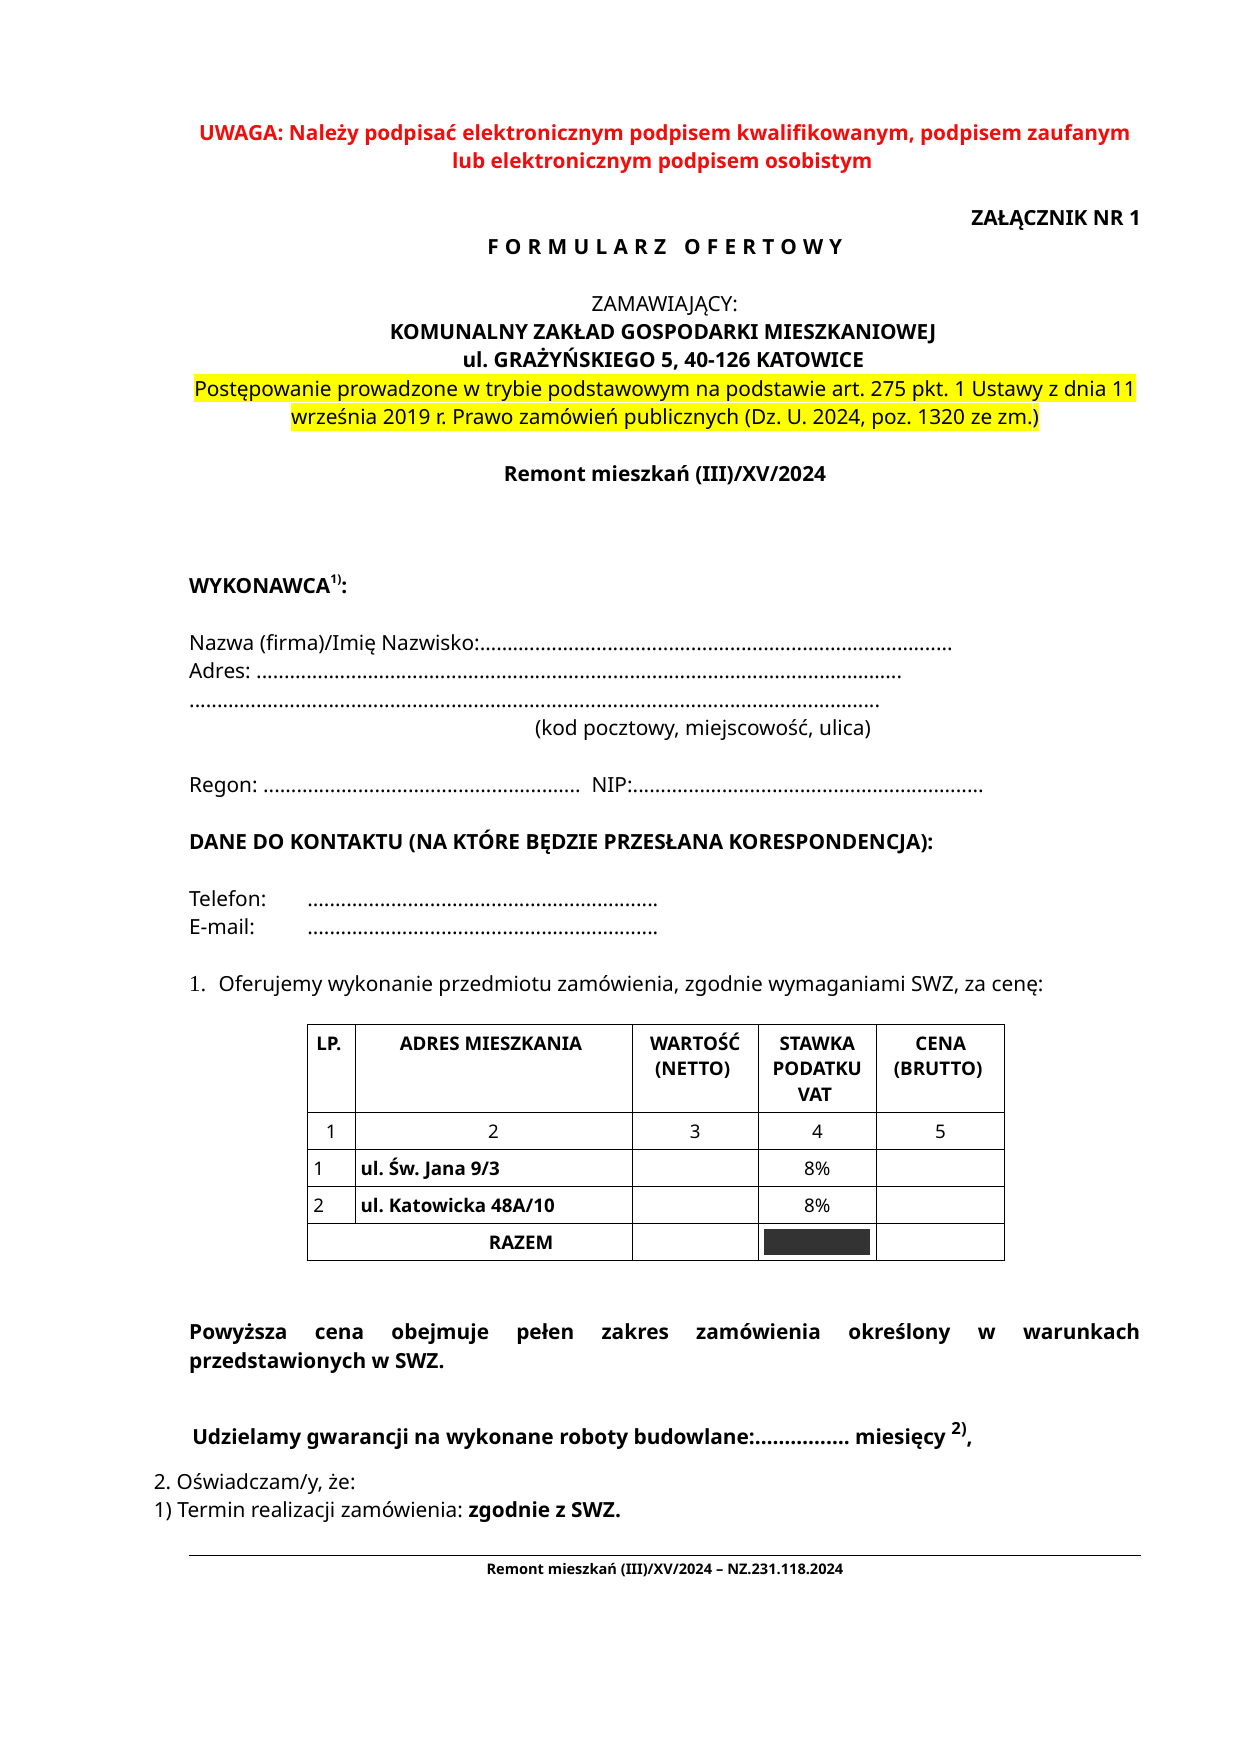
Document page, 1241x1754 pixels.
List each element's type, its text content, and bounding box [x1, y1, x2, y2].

text FORMULARZ OFERTOWY [189, 232, 1141, 260]
text ZAMAWIAJĄCY: [189, 289, 1141, 317]
text (kod pocztowy, miejscowość, ulica) [189, 713, 1141, 742]
text Nazwa (firma)/Imię Nazwisko:………............................................................................ [189, 628, 1141, 656]
table_cell 1 [308, 1113, 355, 1149]
table_cell 1 [308, 1150, 355, 1186]
text Regon: ......................................................... NIP:............................................................... [189, 770, 1141, 798]
text Udzielamy gwarancji na wykonane roboty budowlane:……………. miesięcy 2), [192, 1417, 1141, 1450]
text Dane do kontaktu (na które będzie przesłana korespondencja): [189, 827, 1141, 855]
table_cell [759, 1224, 876, 1260]
text E-mail: ............................................................... [189, 912, 1141, 941]
list 1) Termin realizacji zamówienia: zgodnie z SWZ. [94, 1495, 1141, 1524]
table_header ADRES MIESZKANIA [356, 1025, 632, 1112]
table_cell 8% [759, 1187, 876, 1223]
table_cell [877, 1187, 1004, 1223]
text Telefon: ............................................................... [189, 884, 1141, 912]
list Oferujemy wykonanie przedmiotu zamówienia, zgodnie wymaganiami SWZ, za cenę: [189, 969, 1141, 998]
table_header LP. [308, 1025, 355, 1112]
table_cell RAZEM [308, 1224, 632, 1260]
table_header CENA (BRUTTO) [877, 1025, 1004, 1112]
text ZAŁĄCZNIK NR 1 [189, 203, 1141, 232]
table_header STAWKA PODATKU VAT [759, 1025, 876, 1112]
text ............................................................................................................................ [189, 685, 1141, 713]
text Adres: ...........................................................................................................……... [189, 656, 1141, 685]
table_cell [633, 1187, 758, 1223]
text KOMUNALNY ZAKŁAD GOSPODARKI MIESZKANIOWEJ ul. GRAŻYŃSKIEGO 5, 40-126 KATOWICE [189, 317, 1137, 374]
table_cell [633, 1150, 758, 1186]
text UWAGA: Należy podpisać elektronicznym podpisem kwalifikowanym, podpisem zaufanym lub elektronicznym podpisem osobistym [189, 118, 1141, 175]
table_cell ul. Katowicka 48A/10 [356, 1187, 632, 1223]
table_cell [877, 1150, 1004, 1186]
table_cell [633, 1224, 758, 1260]
table_cell 8% [759, 1150, 876, 1186]
text Remont mieszkań (III)/XV/2024 [189, 459, 1141, 488]
text Powyższa cena obejmuje pełen zakres zamówienia określony w warunkach przedstawionych w SWZ. [189, 1317, 1141, 1374]
text Postępowanie prowadzone w trybie podstawowym na podstawie art. 275 pkt. 1 Ustawy z dnia 11 września 2019 r. Prawo zamówień publicznych (Dz. U. 2024, poz. 1320 ze zm.) [189, 374, 1141, 431]
table_header WARTOŚĆ (NETTO) [633, 1025, 758, 1112]
table_cell ul. Św. Jana 9/3 [356, 1150, 632, 1186]
table_cell 3 [633, 1113, 758, 1149]
list 2. Oświadczam/y, że: [94, 1467, 1141, 1495]
table_cell [877, 1224, 1004, 1260]
table_cell 5 [877, 1113, 1004, 1149]
table_cell 2 [356, 1113, 632, 1149]
table_cell 2 [308, 1187, 355, 1223]
text WYKONAWCA1): [189, 571, 1141, 599]
table_cell 4 [759, 1113, 876, 1149]
